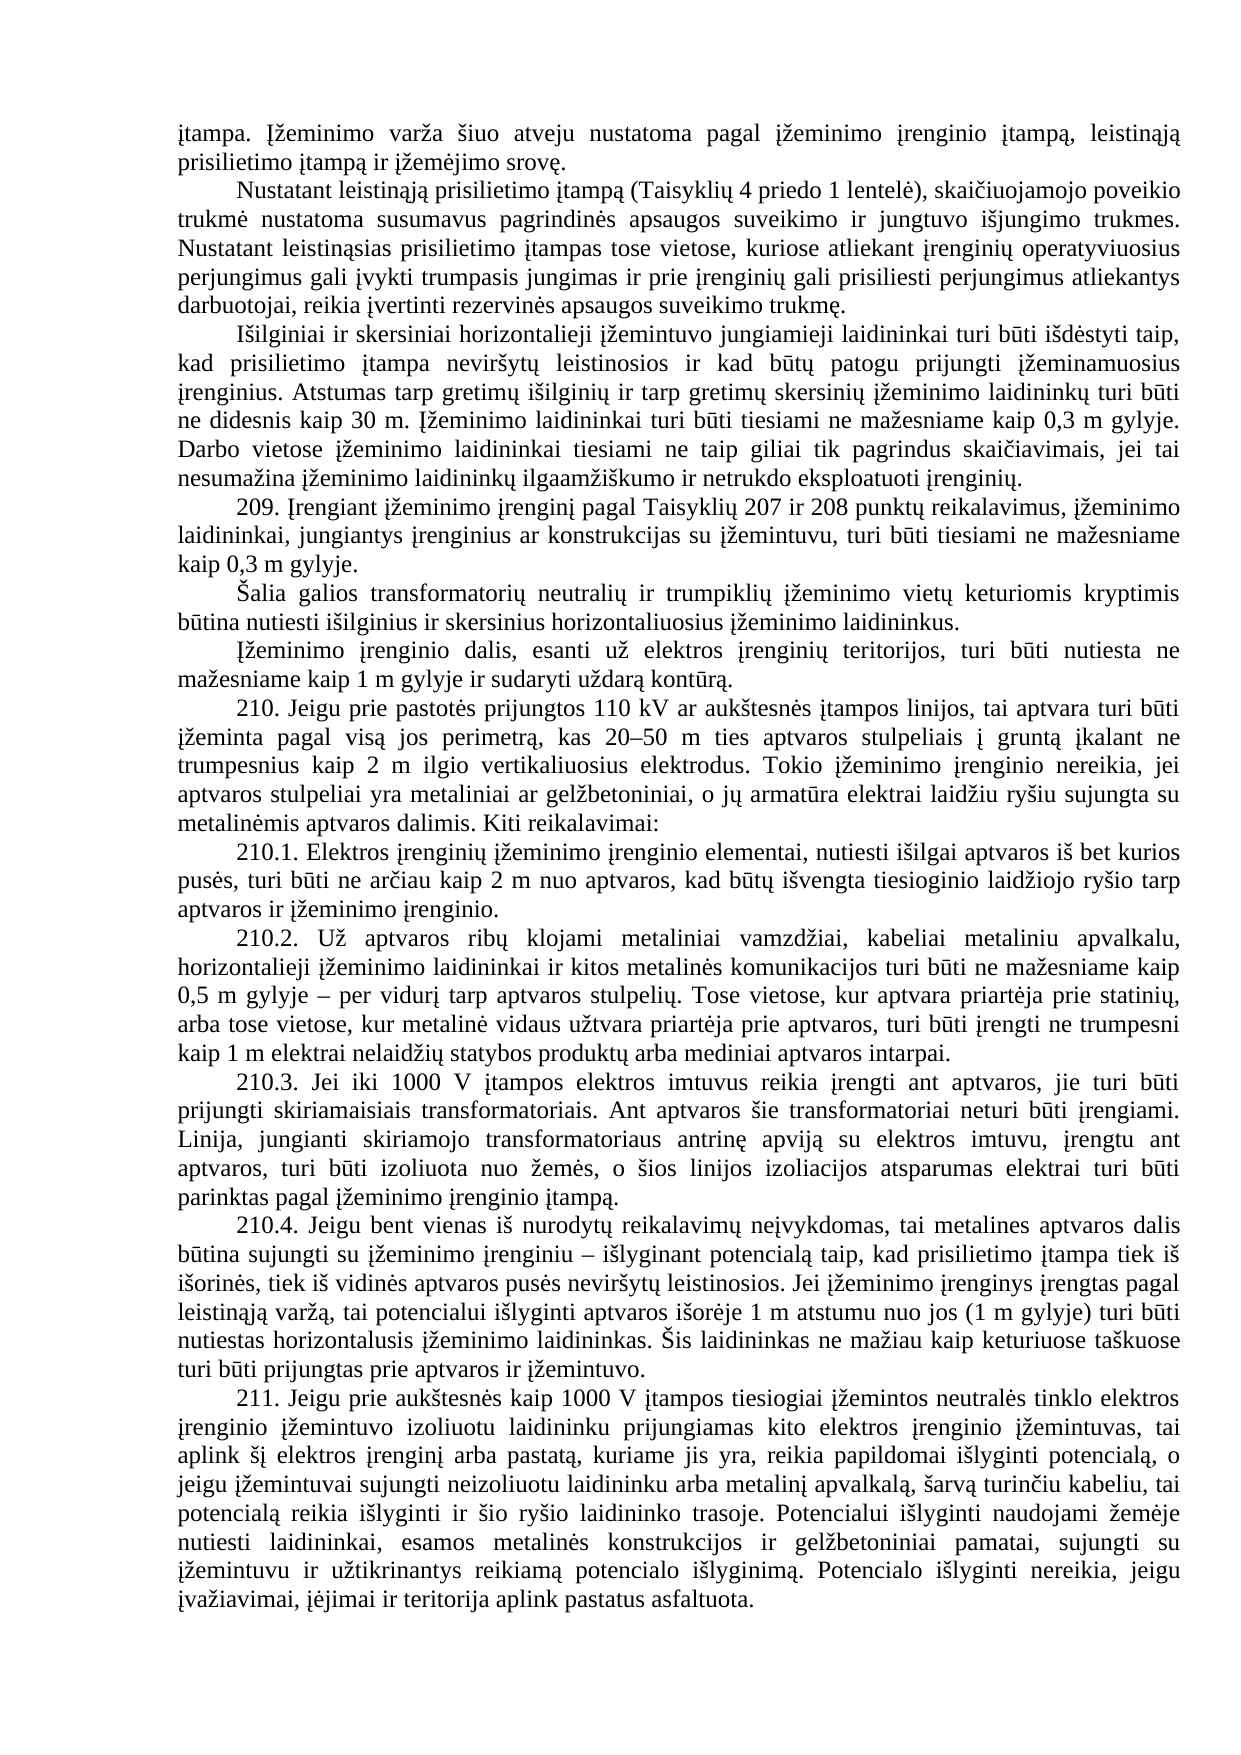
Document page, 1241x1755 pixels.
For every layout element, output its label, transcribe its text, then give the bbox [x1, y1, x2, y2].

text 210.3. Jei iki 1000 V įtampos elektros imtuvus reikia įrengti ant aptvaros, jie turi būti prijungti skiriamaisiais transformatoriais. Ant aptvaros šie transformatoriai neturi būti įrengiami. Linija, jungianti skiriamojo transformatoriaus antrinę apviją su elektros imtuvu, įrengtu ant aptvaros, turi būti izoliuota nuo žemės, o šios linijos izoliacijos atsparumas elektrai turi būti parinktas pagal įžeminimo įrenginio įtampą. [177, 1067, 1181, 1211]
text 210.1. Elektros įrenginių įžeminimo įrenginio elementai, nutiesti išilgai aptvaros iš bet kurios pusės, turi būti ne arčiau kaip 2 m nuo aptvaros, kad būtų išvengta tiesioginio laidžiojo ryšio tarp aptvaros ir įžeminimo įrenginio. [177, 837, 1181, 923]
text Išilginiai ir skersiniai horizontalieji įžemintuvo jungiamieji laidininkai turi būti išdėstyti taip, kad prisilietimo įtampa neviršytų leistinosios ir kad būtų patogu prijungti įžeminamuosius įrenginius. Atstumas tarp gretimų išilginių ir tarp gretimų skersinių įžeminimo laidininkų turi būti ne didesnis kaip 30 m. Įžeminimo laidininkai turi būti tiesiami ne mažesniame kaip 0,3 m gylyje. Darbo vietose įžeminimo laidininkai tiesiami ne taip giliai tik pagrindus skaičiavimais, jei tai nesumažina įžeminimo laidininkų ilgaamžiškumo ir netrukdo eksploatuoti įrenginių. [177, 319, 1181, 492]
text 209. Įrengiant įžeminimo įrenginį pagal Taisyklių 207 ir 208 punktų reikalavimus, įžeminimo laidininkai, jungiantys įrenginius ar konstrukcijas su įžemintuvu, turi būti tiesiami ne mažesniame kaip 0,3 m gylyje. [177, 492, 1181, 578]
text Šalia galios transformatorių neutralių ir trumpiklių įžeminimo vietų keturiomis kryptimis būtina nutiesti išilginius ir skersinius horizontaliuosius įžeminimo laidininkus. [177, 578, 1181, 636]
text 210. Jeigu prie pastotės prijungtos 110 kV ar aukštesnės įtampos linijos, tai aptvara turi būti įžeminta pagal visą jos perimetrą, kas 20–50 m ties aptvaros stulpeliais į gruntą įkalant ne trumpesnius kaip 2 m ilgio vertikaliuosius elektrodus. Tokio įžeminimo įrenginio nereikia, jei aptvaros stulpeliai yra metaliniai ar gelžbetoniniai, o jų armatūra elektrai laidžiu ryšiu sujungta su metalinėmis aptvaros dalimis. Kiti reikalavimai: [177, 693, 1181, 837]
text 210.4. Jeigu bent vienas iš nurodytų reikalavimų neįvykdomas, tai metalines aptvaros dalis būtina sujungti su įžeminimo įrenginiu – išlyginant potencialą taip, kad prisilietimo įtampa tiek iš išorinės, tiek iš vidinės aptvaros pusės neviršytų leistinosios. Jei įžeminimo įrenginys įrengtas pagal leistinąją varžą, tai potencialui išlyginti aptvaros išorėje 1 m atstumu nuo jos (1 m gylyje) turi būti nutiestas horizontalusis įžeminimo laidininkas. Šis laidininkas ne mažiau kaip keturiuose taškuose turi būti prijungtas prie aptvaros ir įžemintuvo. [177, 1211, 1181, 1383]
text įtampa. Įžeminimo varža šiuo atveju nustatoma pagal įžeminimo įrenginio įtampą, leistinąją prisilietimo įtampą ir įžemėjimo srovę. [177, 118, 1181, 176]
text Įžeminimo įrenginio dalis, esanti už elektros įrenginių teritorijos, turi būti nutiesta ne mažesniame kaip 1 m gylyje ir sudaryti uždarą kontūrą. [177, 636, 1181, 693]
text Nustatant leistinąją prisilietimo įtampą (Taisyklių 4 priedo 1 lentelė), skaičiuojamojo poveikio trukmė nustatoma susumavus pagrindinės apsaugos suveikimo ir jungtuvo išjungimo trukmes. Nustatant leistinąsias prisilietimo įtampas tose vietose, kuriose atliekant įrenginių operatyviuosius perjungimus gali įvykti trumpasis jungimas ir prie įrenginių gali prisiliesti perjungimus atliekantys darbuotojai, reikia įvertinti rezervinės apsaugos suveikimo trukmę. [177, 176, 1181, 319]
text 210.2. Už aptvaros ribų klojami metaliniai vamzdžiai, kabeliai metaliniu apvalkalu, horizontalieji įžeminimo laidininkai ir kitos metalinės komunikacijos turi būti ne mažesniame kaip 0,5 m gylyje – per vidurį tarp aptvaros stulpelių. Tose vietose, kur aptvara priartėja prie statinių, arba tose vietose, kur metalinė vidaus užtvara priartėja prie aptvaros, turi būti įrengti ne trumpesni kaip 1 m elektrai nelaidžių statybos produktų arba mediniai aptvaros intarpai. [177, 923, 1181, 1067]
text 211. Jeigu prie aukštesnės kaip 1000 V įtampos tiesiogiai įžemintos neutralės tinklo elektros įrenginio įžemintuvo izoliuotu laidininku prijungiamas kito elektros įrenginio įžemintuvas, tai aplink šį elektros įrenginį arba pastatą, kuriame jis yra, reikia papildomai išlyginti potencialą, o jeigu įžemintuvai sujungti neizoliuotu laidininku arba metalinį apvalkalą, šarvą turinčiu kabeliu, tai potencialą reikia išlyginti ir šio ryšio laidininko trasoje. Potencialui išlyginti naudojami žemėje nutiesti laidininkai, esamos metalinės konstrukcijos ir gelžbetoniniai pamatai, sujungti su įžemintuvu ir užtikrinantys reikiamą potencialo išlyginimą. Potencialo išlyginti nereikia, jeigu įvažiavimai, įėjimai ir teritorija aplink pastatus asfaltuota. [177, 1383, 1181, 1613]
